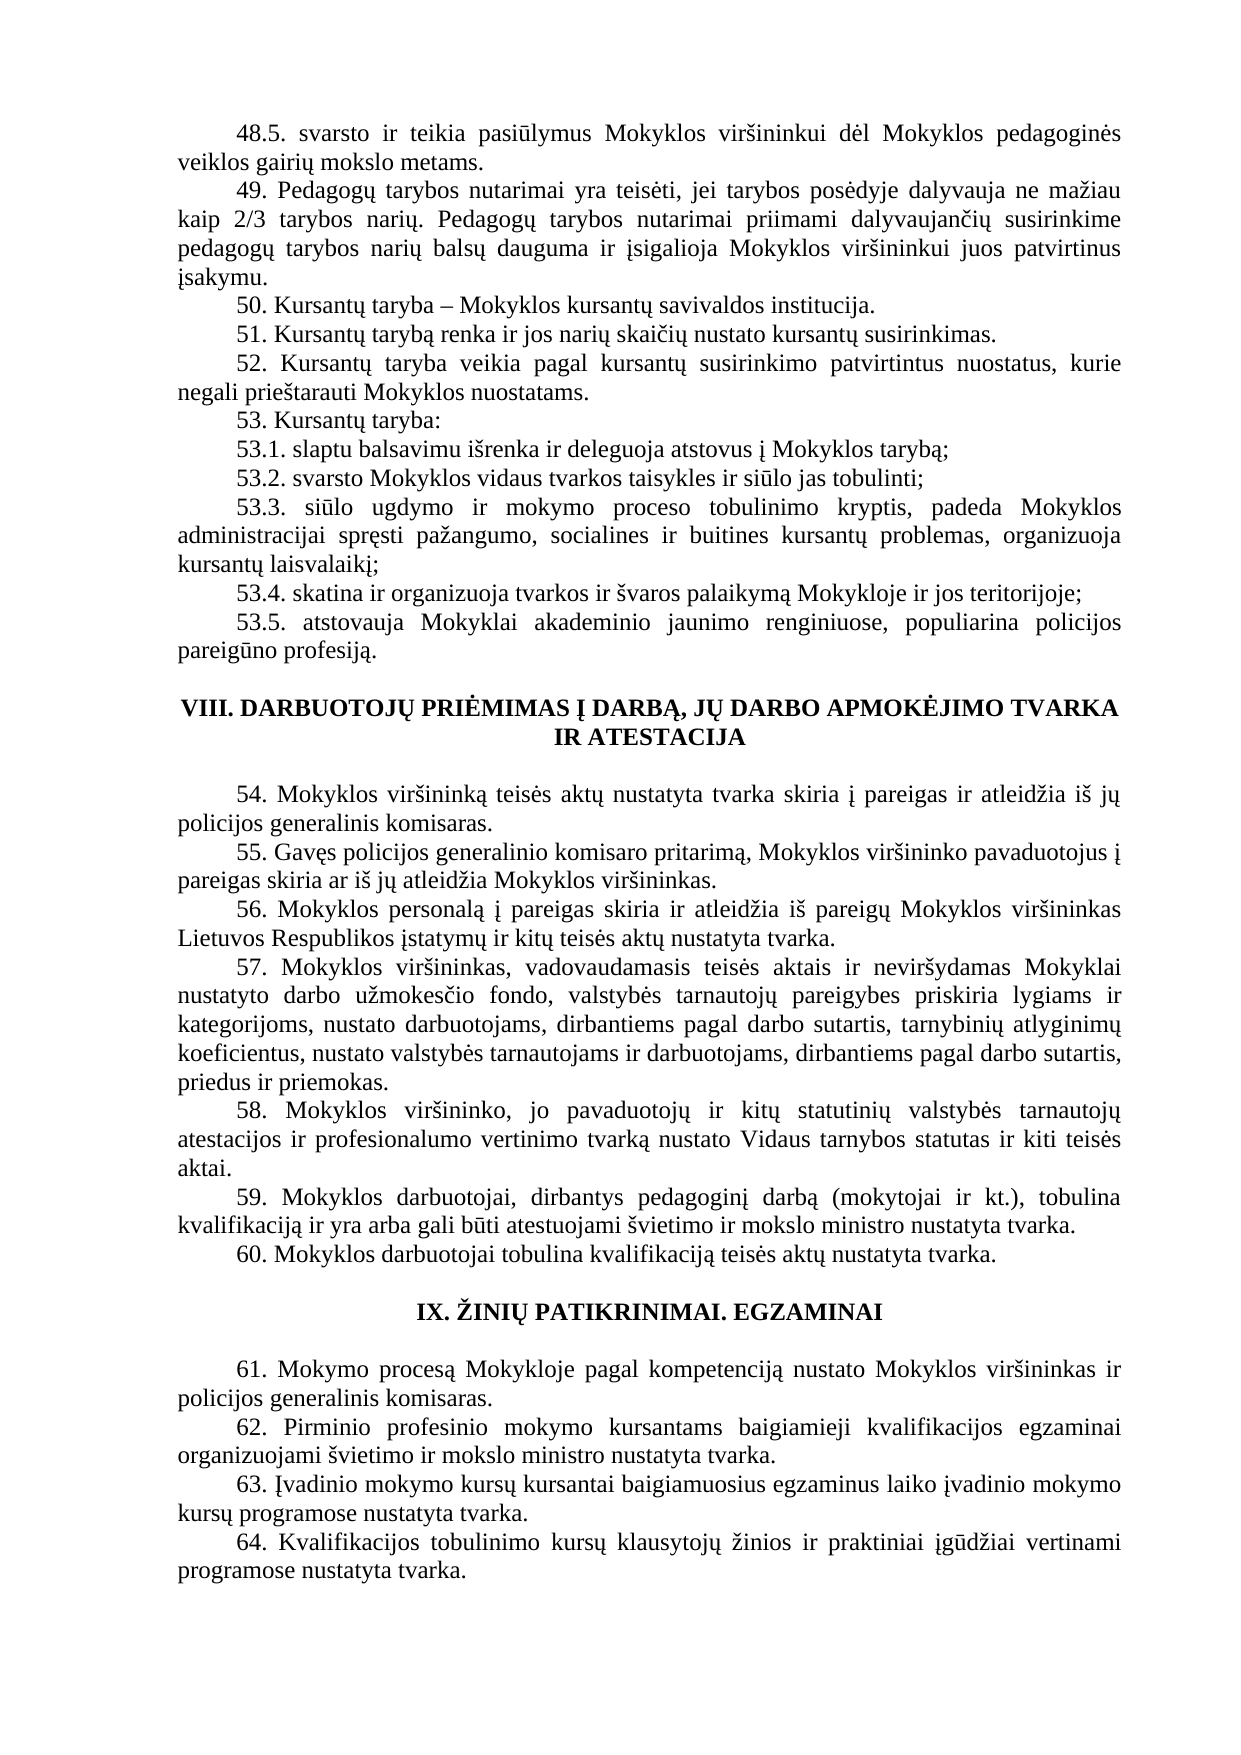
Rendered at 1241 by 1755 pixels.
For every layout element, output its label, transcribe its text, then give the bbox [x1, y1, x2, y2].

text 62. Pirminio profesinio mokymo kursantams baigiamieji kvalifikacijos egzaminai organizuojami švietimo ir mokslo ministro nustatyta tvarka. [177, 1412, 1122, 1469]
text 53.3. siūlo ugdymo ir mokymo proceso tobulinimo kryptis, padeda Mokyklos administracijai spręsti pažangumo, socialines ir buitines kursantų problemas, organizuoja kursantų laisvalaikį; [177, 492, 1122, 578]
text 59. Mokyklos darbuotojai, dirbantys pedagoginį darbą (mokytojai ir kt.), tobulina kvalifikaciją ir yra arba gali būti atestuojami švietimo ir mokslo ministro nustatyta tvarka. [177, 1182, 1122, 1239]
text 58. Mokyklos viršininko, jo pavaduotojų ir kitų statutinių valstybės tarnautojų atestacijos ir profesionalumo vertinimo tvarką nustato Vidaus tarnybos statutas ir kiti teisės aktai. [177, 1096, 1122, 1182]
text 53.2. svarsto Mokyklos vidaus tvarkos taisykles ir siūlo jas tobulinti; [177, 463, 1122, 492]
text VIII. DARBUOTOJŲ PRIĖMIMAS Į DARBĄ, JŲ DARBO APMOKĖJIMO TVARKA IR ATESTACIJA [177, 693, 1122, 751]
text 57. Mokyklos viršininkas, vadovaudamasis teisės aktais ir neviršydamas Mokyklai nustatyto darbo užmokesčio fondo, valstybės tarnautojų pareigybes priskiria lygiams ir kategorijoms, nustato darbuotojams, dirbantiems pagal darbo sutartis, tarnybinių atlyginimų koeficientus, nustato valstybės tarnautojams ir darbuotojams, dirbantiems pagal darbo sutartis, priedus ir priemokas. [177, 952, 1122, 1096]
text 53.4. skatina ir organizuoja tvarkos ir švaros palaikymą Mokykloje ir jos teritorijoje; [177, 578, 1122, 607]
text 56. Mokyklos personalą į pareigas skiria ir atleidžia iš pareigų Mokyklos viršininkas Lietuvos Respublikos įstatymų ir kitų teisės aktų nustatyta tvarka. [177, 894, 1122, 952]
text 61. Mokymo procesą Mokykloje pagal kompetenciją nustato Mokyklos viršininkas ir policijos generalinis komisaras. [177, 1354, 1122, 1412]
text 60. Mokyklos darbuotojai tobulina kvalifikaciją teisės aktų nustatyta tvarka. [177, 1239, 1122, 1268]
text 55. Gavęs policijos generalinio komisaro pritarimą, Mokyklos viršininko pavaduotojus į pareigas skiria ar iš jų atleidžia Mokyklos viršininkas. [177, 837, 1122, 894]
text 53.5. atstovauja Mokyklai akademinio jaunimo renginiuose, populiarina policijos pareigūno profesiją. [177, 607, 1122, 664]
text 54. Mokyklos viršininką teisės aktų nustatyta tvarka skiria į pareigas ir atleidžia iš jų policijos generalinis komisaras. [177, 779, 1122, 837]
text 50. Kursantų taryba – Mokyklos kursantų savivaldos institucija. [177, 291, 1122, 319]
text 52. Kursantų taryba veikia pagal kursantų susirinkimo patvirtintus nuostatus, kurie negali prieštarauti Mokyklos nuostatams. [177, 348, 1122, 406]
text 53. Kursantų taryba: [177, 406, 1122, 434]
text 64. Kvalifikacijos tobulinimo kursų klausytojų žinios ir praktiniai įgūdžiai vertinami programose nustatyta tvarka. [177, 1527, 1122, 1584]
text IX. ŽINIŲ PATIKRINIMAI. EGZAMINAI [177, 1297, 1122, 1326]
text 53.1. slaptu balsavimu išrenka ir deleguoja atstovus į Mokyklos tarybą; [177, 434, 1122, 463]
text 49. Pedagogų tarybos nutarimai yra teisėti, jei tarybos posėdyje dalyvauja ne mažiau kaip 2/3 tarybos narių. Pedagogų tarybos nutarimai priimami dalyvaujančių susirinkime pedagogų tarybos narių balsų dauguma ir įsigalioja Mokyklos viršininkui juos patvirtinus įsakymu. [177, 176, 1122, 291]
text 51. Kursantų tarybą renka ir jos narių skaičių nustato kursantų susirinkimas. [177, 319, 1122, 348]
text 48.5. svarsto ir teikia pasiūlymus Mokyklos viršininkui dėl Mokyklos pedagoginės veiklos gairių mokslo metams. [177, 118, 1122, 176]
text 63. Įvadinio mokymo kursų kursantai baigiamuosius egzaminus laiko įvadinio mokymo kursų programose nustatyta tvarka. [177, 1469, 1122, 1527]
